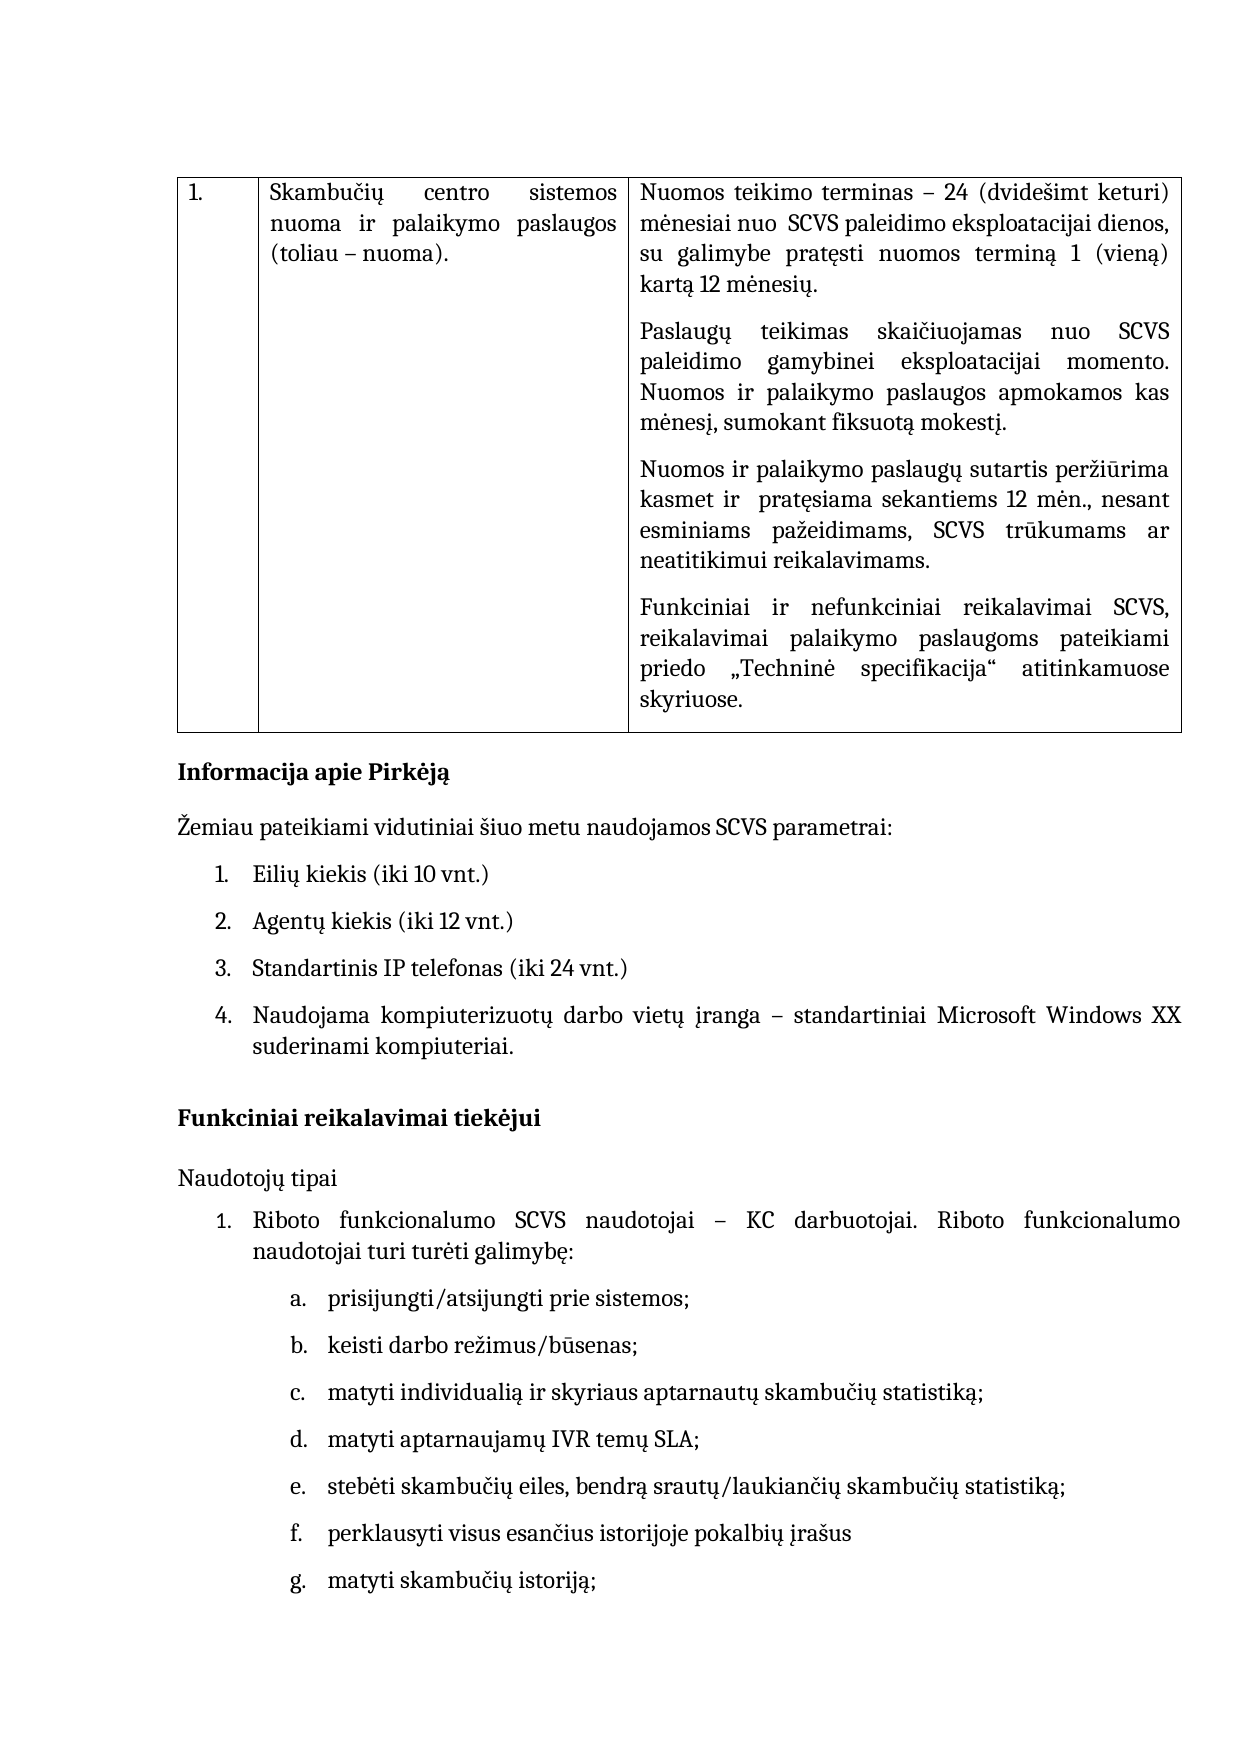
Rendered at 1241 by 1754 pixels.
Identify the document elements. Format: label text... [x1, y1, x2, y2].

table_cell Skambučių centro sistemos nuoma ir palaikymo paslaugos (toliau – nuoma). [259, 178, 628, 732]
list Agentų kiekis (iki 12 vnt.) [215, 907, 1181, 936]
subtitle Informacija apie Pirkėją [177, 758, 1181, 786]
list Standartinis IP telefonas (iki 24 vnt.) [215, 954, 1181, 983]
text Žemiau pateikiami vidutiniai šiuo metu naudojamos SCVS parametrai: [177, 813, 1181, 842]
table_cell Nuomos teikimo terminas – 24 (dvidešimt keturi) mėnesiai nuo SCVS paleidimo eksploatacijai dienos, su galimybe pratęsti nuomos terminą 1 (vieną) kartą 12 mėnesių. Paslaugų teikimas skaičiuojamas nuo SCVS paleidimo gamybinei eksploatacijai momento. Nuomos ir palaikymo paslaugos apmokamos kas mėnesį, sumokant fiksuotą mokestį. Nuomos ir palaikymo paslaugų sutartis peržiūrima kasmet ir pratęsiama sekantiems 12 mėn., nesant esminiams pažeidimams, SCVS trūkumams ar neatitikimui reikalavimams. Funkciniai ir nefunkciniai reikalavimai SCVS, reikalavimai palaikymo paslaugoms pateikiami priedo „Techninė specifikacija“ atitinkamuose skyriuose. [629, 178, 1181, 732]
subtitle Naudotojų tipai [177, 1163, 1181, 1192]
list Naudojama kompiuterizuotų darbo vietų įranga – standartiniai Microsoft Windows XX suderinami kompiuteriai. [215, 1001, 1181, 1061]
table_cell 1. [178, 178, 258, 732]
list matyti aptarnaujamų IVR temų SLA; [290, 1425, 1181, 1454]
list matyti individualią ir skyriaus aptarnautų skambučių statistiką; [290, 1378, 1181, 1407]
subtitle Funkciniai reikalavimai tiekėjui [177, 1104, 1181, 1133]
list Eilių kiekis (iki 10 vnt.) [215, 860, 1181, 889]
list Riboto funkcionalumo SCVS naudotojai – KC darbuotojai. Riboto funkcionalumo naudotojai turi turėti galimybę: [215, 1206, 1181, 1266]
list prisijungti/atsijungti prie sistemos; [290, 1284, 1181, 1313]
list matyti skambučių istoriją; [290, 1566, 1181, 1595]
list keisti darbo režimus/būsenas; [290, 1331, 1181, 1360]
list perklausyti visus esančius istorijoje pokalbių įrašus [290, 1519, 1181, 1548]
list stebėti skambučių eiles, bendrą srautų/laukiančių skambučių statistiką; [290, 1472, 1181, 1501]
